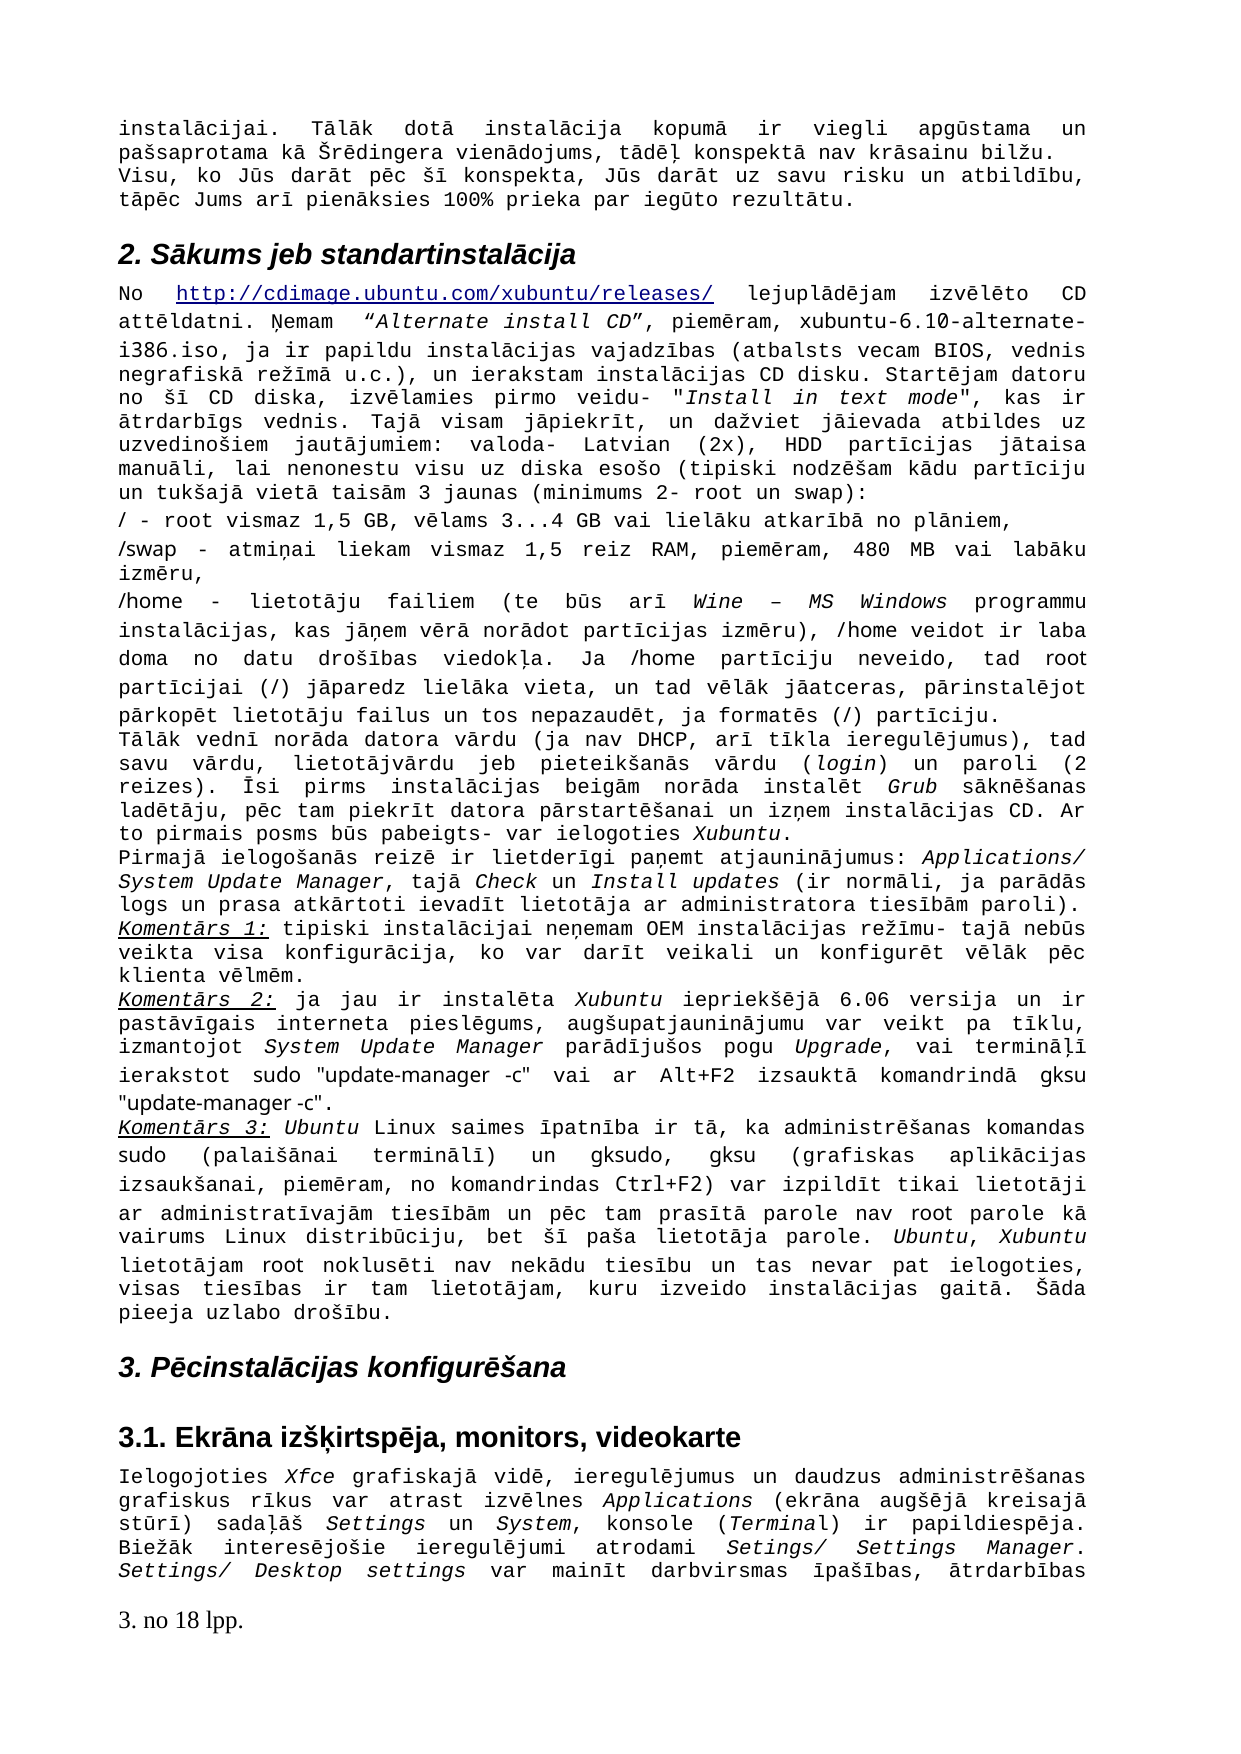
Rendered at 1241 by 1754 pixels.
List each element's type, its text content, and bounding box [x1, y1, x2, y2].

subtitle 3. Pēcinstalācijas konfigurēšana [118, 1351, 1122, 1383]
text /swap - atmiņai liekam vismaz 1,5 reiz RAM, piemēram, 480 MB vai labāku izmēru, [118, 534, 1087, 586]
subtitle 3.1. Ekrāna izšķirtspēja, monitors, videokarte [118, 1421, 1122, 1453]
text / - root vismaz 1,5 GB, vēlams 3...4 GB vai lielāku atkarībā no plāniem, [118, 505, 1087, 534]
text No http://cdimage.ubuntu.com/xubuntu/releases/ lejuplādējam izvēlēto CD attēldatni. Ņemam “Alternate install CD”, piemēram, xubuntu-6.10-alternate-i386.iso, ja ir papildu instalācijas vajadzības (atbalsts vecam BIOS, vednis negrafiskā režīmā u.c.), un ierakstam instalācijas CD disku. Startējam datoru no šī CD diska, izvēlamies pirmo veidu- "Install in text mode", kas ir ātrdarbīgs vednis. Tajā visam jāpiekrīt, un dažviet jāievada atbildes uz uzvedinošiem jautājumiem: valoda- Latvian (2x), HDD partīcijas jātaisa manuāli, lai nenonestu visu uz diska esošo (tipiski nodzēšam kādu partīciju un tukšajā vietā taisām 3 jaunas (minimums 2- root un swap): [118, 283, 1087, 505]
text /home - lietotāju failiem (te būs arī Wine – MS Windows programmu instalācijas, kas jāņem vērā norādot partīcijas izmēru), /home veidot ir laba doma no datu drošības viedokļa. Ja /home partīciju neveido, tad root partīcijai (/) jāparedz lielāka vieta, un tad vēlāk jāatceras, pārinstalējot pārkopēt lietotāju failus un tos nepazaudēt, ja formatēs (/) partīciju. [118, 586, 1087, 729]
text Ielogojoties Xfce grafiskajā vidē, ieregulējumus un daudzus administrēšanas grafiskus rīkus var atrast izvēlnes Applications (ekrāna augšējā kreisajā stūrī) sadaļāš Settings un System, konsole (Terminal) ir papildiespēja. Biežāk interesējošie ieregulējumi atrodami Setings/ Settings Manager. Settings/ Desktop settings var mainīt darbvirsmas īpašības, ātrdarbības [118, 1466, 1087, 1584]
text Komentārs 2: ja jau ir instalēta Xubuntu iepriekšējā 6.06 versija un ir pastāvīgais interneta pieslēgums, augšupatjauninājumu var veikt pa tīklu, izmantojot System Update Manager parādījušos pogu Upgrade, vai termināļī ierakstot sudo "update-manager -c" vai ar Alt+F2 izsauktā komandrindā gksu "update-manager -c". [118, 989, 1087, 1117]
text Pirmajā ielogošanās reizē ir lietderīgi paņemt atjauninājumus: Applications/ System Update Manager, tajā Check un Install updates (ir normāli, ja parādās logs un prasa atkārtoti ievadīt lietotāja ar administratora tiesībām paroli). [118, 847, 1087, 918]
subtitle 2. Sākums jeb standartinstalācija [118, 238, 1122, 270]
text Visu, ko Jūs darāt pēc šī konspekta, Jūs darāt uz savu risku un atbildību, tāpēc Jums arī pienāksies 100% prieka par iegūto rezultātu. [118, 165, 1087, 213]
text Komentārs 3: Ubuntu Linux saimes īpatnība ir tā, ka administrēšanas komandas sudo (palaišānai terminālī) un gksudo, gksu (grafiskas aplikācijas izsaukšanai, piemēram, no komandrindas Ctrl+F2) var izpildīt tikai lietotāji ar administratīvajām tiesībām un pēc tam prasītā parole nav root parole kā vairums Linux distribūciju, bet šī paša lietotāja parole. Ubuntu, Xubuntu lietotājam root noklusēti nav nekādu tiesību un tas nevar pat ielogoties, visas tiesības ir tam lietotājam, kuru izveido instalācijas gaitā. Šāda pieeja uzlabo drošību. [118, 1117, 1087, 1326]
text Komentārs 1: tipiski instalācijai neņemam OEM instalācijas režīmu- tajā nebūs veikta visa konfigurācija, ko var darīt veikali un konfigurēt vēlāk pēc klienta vēlmēm. [118, 918, 1087, 989]
text Tālāk vednī norāda datora vārdu (ja nav DHCP, arī tīkla ieregulējumus), tad savu vārdu, lietotājvārdu jeb pieteikšanās vārdu (login) un paroli (2 reizes). Īsi pirms instalācijas beigām norāda instalēt Grub sāknēšanas ladētāju, pēc tam piekrīt datora pārstartēšanai un izņem instalācijas CD. Ar to pirmais posms būs pabeigts- var ielogoties Xubuntu. [118, 729, 1087, 847]
text instalācijai. Tālāk dotā instalācija kopumā ir viegli apgūstama un pašsaprotama kā Šrēdingera vienādojums, tādēļ konspektā nav krāsainu bilžu. [118, 118, 1087, 165]
